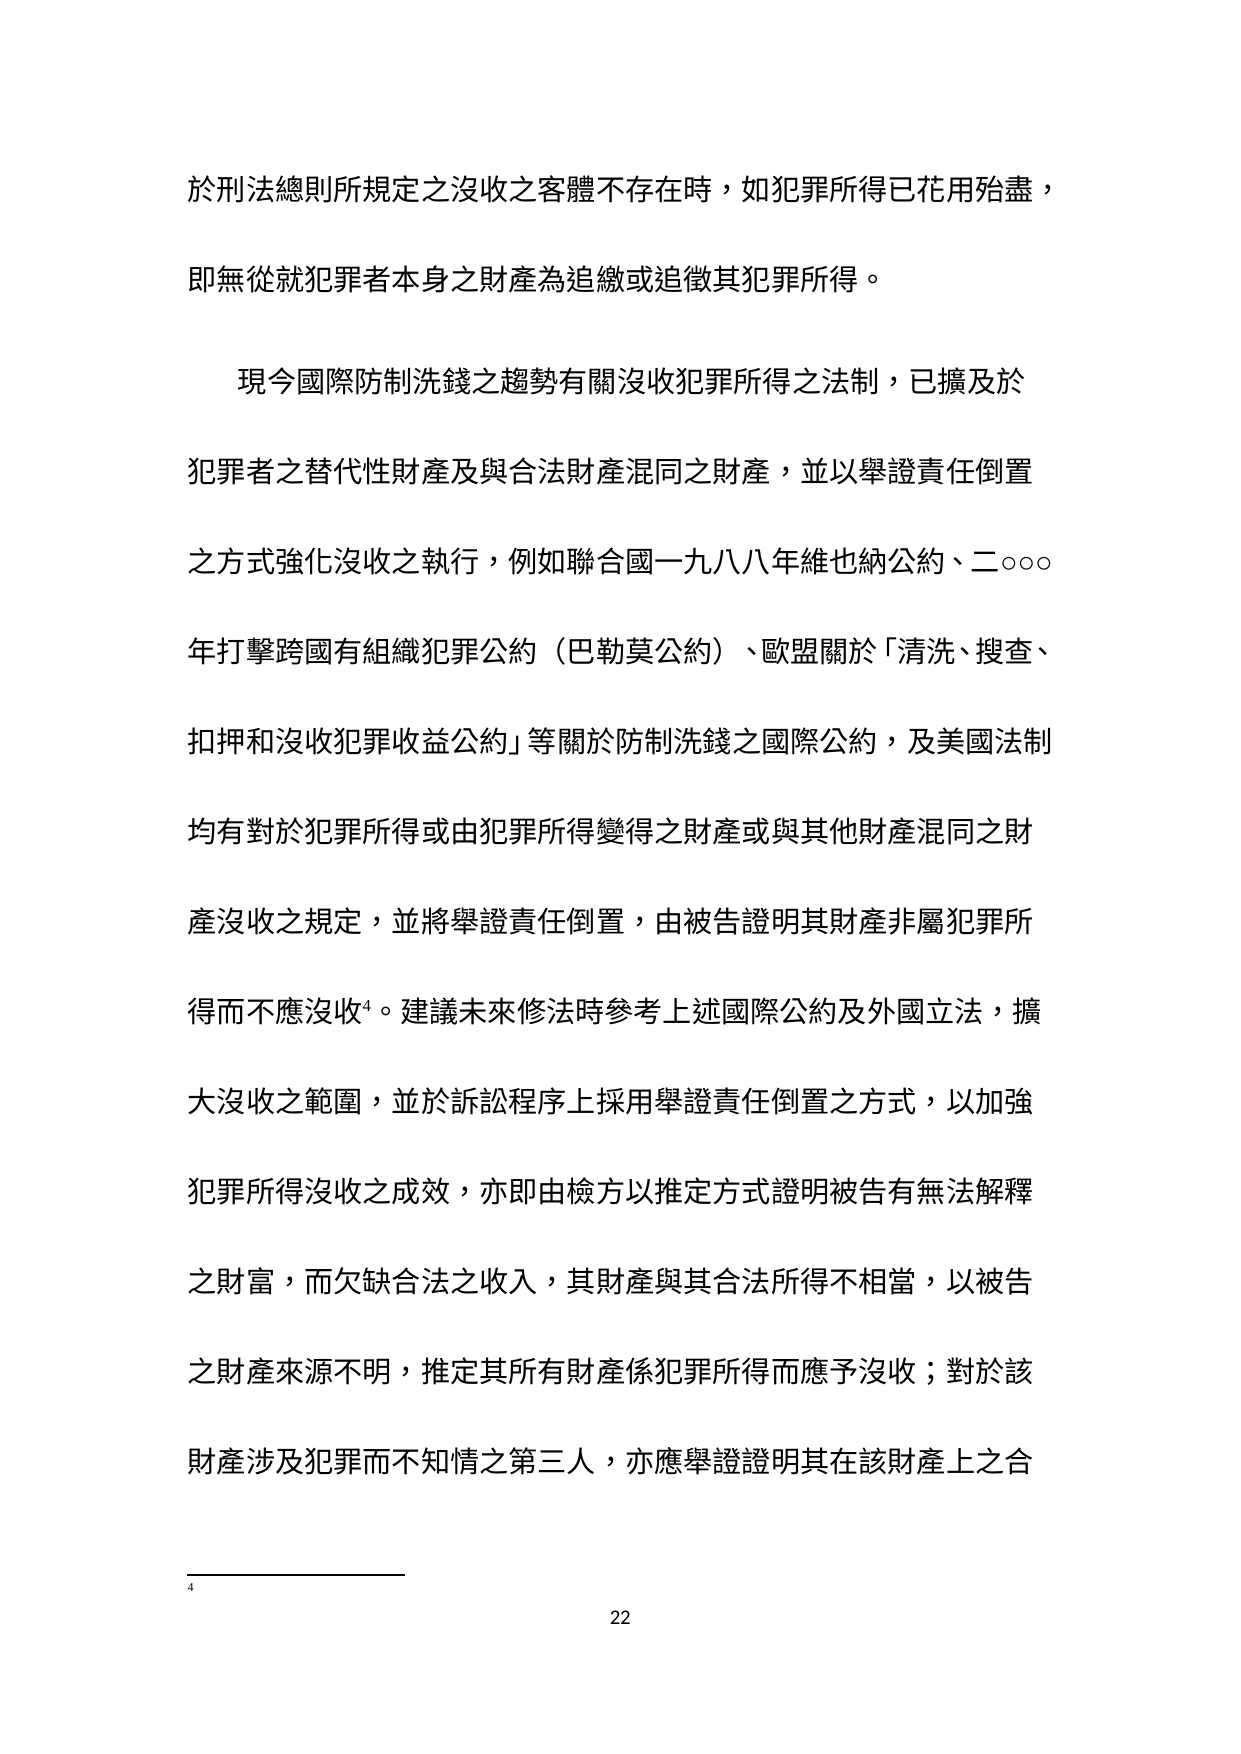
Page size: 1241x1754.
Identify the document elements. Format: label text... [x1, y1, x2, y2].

text 現行刑法有關沒收之規定僅限於違禁物、供犯罪所用或犯罪預備之物、因犯罪所生或所得之物（刑法第三十八條），至於由犯罪所得（收益）轉變而來之財產，及犯罪所得、由犯罪所得轉變之財產若與其他財產混合時，是否可以沒收？如何沒收則均無具體明確之規範。再者，當上述刑法第三十八條所規範應沒收或得沒收之物不存在時，僅於特別刑法有規定時，如貪污治罪條例、毒品危害防制條例、組織犯罪條例及洗錢防制法等有特別規定時，始有追繳或追徵犯罪行為人之替代性財產之可能，範圍過於狹隘，多數重大犯罪之犯罪所得，於刑法總則所規定之沒收之客體不存在時，如犯罪所得已花用殆盡，即無從就犯罪者本身之財產為追繳或追徵其犯罪所得。 [187, 150, 1053, 315]
text 現今國際防制洗錢之趨勢有關沒收犯罪所得之法制，已擴及於犯罪者之替代性財產及與合法財產混同之財產，並以舉證責任倒置之方式強化沒收之執行，例如聯合國一九八八年維也納公約、二○○○年打擊跨國有組織犯罪公約（巴勒莫公約）、歐盟關於「清洗、搜查、扣押和沒收犯罪收益公約」等關於防制洗錢之國際公約，及美國法制均有對於犯罪所得或由犯罪所得變得之財產或與其他財產混同之財產沒收之規定，並將舉證責任倒置，由被告證明其財產非屬犯罪所得而不應沒收。建議未來修法時參考上述國際公約及外國立法，擴大沒收之範圍，並於訴訟程序上採用舉證責任倒置之方式，以加強犯罪所得沒收之成效，亦即由檢方以推定方式證明被告有無法解釋之財富，而欠缺合法之收入，其財產與其合法所得不相當，以被告之財產來源不明，推定其所有財產係犯罪所得而應予沒收；對於該財產涉及犯罪而不知情之第三人，亦應舉證證明其在該財產上之合法權益。 [187, 342, 1053, 1497]
